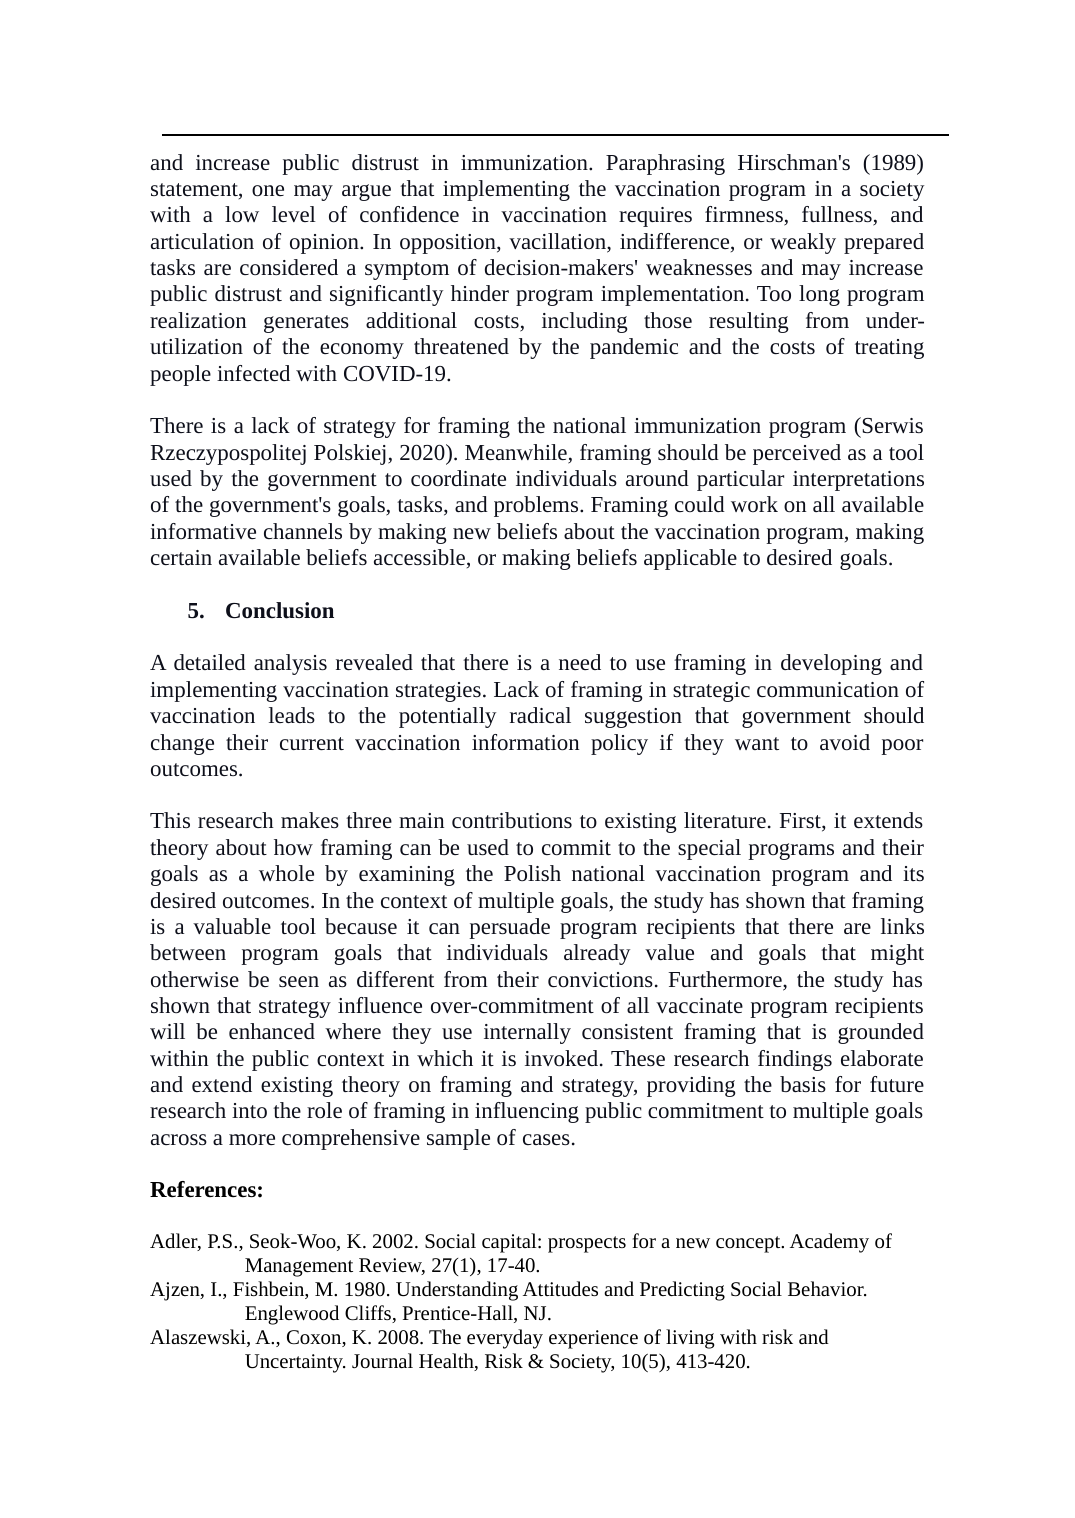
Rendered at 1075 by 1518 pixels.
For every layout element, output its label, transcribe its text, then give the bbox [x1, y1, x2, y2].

text Adler, P.S., Seok-Woo, K. 2002. Social capital: prospects for a new concept. Academy of Management Review, 27(1), 17-40. [150, 1229, 900, 1277]
text Ajzen, I., Fishbein, M. 1980. Understanding Attitudes and Predicting Social Behavior. [150, 1277, 943, 1301]
text Alaszewski, A., Coxon, K. 2008. The everyday experience of living with risk and Uncertainty. Journal Health, Risk & Society, 10(5), 413-420. [150, 1325, 900, 1373]
text and increase public distrust in immunization. Paraphrasing Hirschman's (1989) statement, one may argue that implementing the vaccination program in a society with a low level of confidence in vaccination requires firmness, fullness, and articulation of opinion. In opposition, vacillation, indifference, or weakly prepared tasks are considered a symptom of decision-makers' weaknesses and may increase public distrust and significantly hinder program implementation. Too long program realization generates additional costs, including those resulting from under-utilization of the economy threatened by the pandemic and the costs of treating people infected with COVID-19. [150, 149, 926, 386]
text This research makes three main contributions to existing literature. First, it extends theory about how framing can be used to commit to the special programs and their goals as a whole by examining the Polish national vaccination program and its desired outcomes. In the context of multiple goals, the study has shown that framing is a valuable tool because it can persuade program recipients that there are links between program goals that individuals already value and goals that might otherwise be seen as different from their convictions. Furthermore, the study has shown that strategy influence over-commitment of all vaccinate program recipients will be enhanced where they use internally consistent framing that is grounded within the public context in which it is invoked. These research findings elaborate and extend existing theory on framing and strategy, providing the basis for future research into the role of framing in influencing public commitment to multiple goals across a more comprehensive sample of cases. [150, 808, 925, 1150]
text There is a lack of strategy for framing the national immunization program (Serwis Rzeczypospolitej Polskiej, 2020). Meanwhile, framing should be perceived as a tool used by the government to coordinate individuals around particular interpretations of the government's goals, tasks, and problems. Framing could work on all available informative channels by making new beliefs about the vaccination program, making certain available beliefs accessible, or making beliefs applicable to desired goals. [150, 412, 925, 570]
text Englewood Cliffs, Prentice-Hall, NJ. [244, 1301, 943, 1325]
subtitle References: [150, 1176, 943, 1203]
subtitle Conclusion [187, 597, 943, 623]
text A detailed analysis revealed that there is a need to use framing in developing and implementing vaccination strategies. Lack of framing in strategic communication of vaccination leads to the potentially radical suggestion that government should change their current vaccination information policy if they want to avoid poor outcomes. [150, 649, 925, 781]
